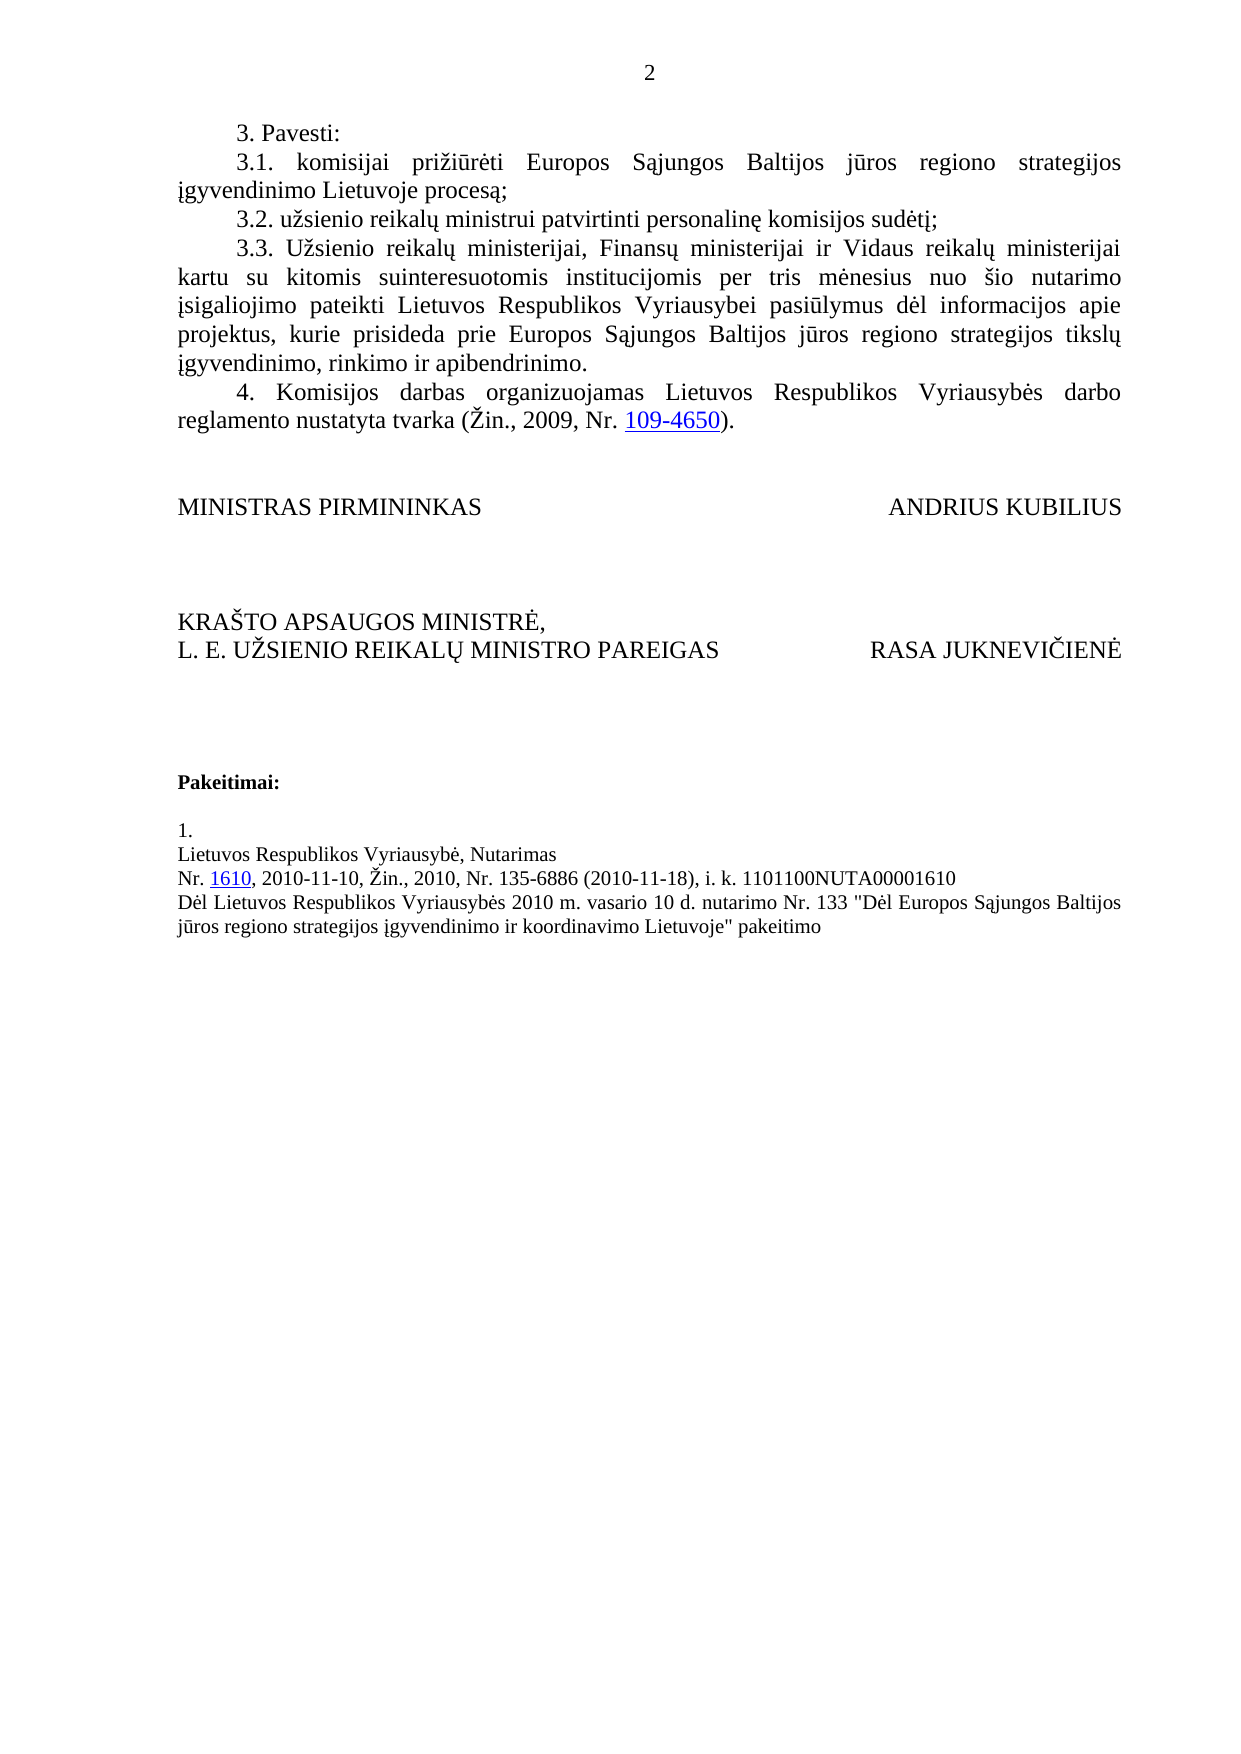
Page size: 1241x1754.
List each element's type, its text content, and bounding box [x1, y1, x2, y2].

text L. E. UŽSIENIO REIKALŲ MINISTRO PAREIGAS RASA JUKNEVIČIENĖ [177, 636, 1122, 664]
text 3.1. komisijai prižiūrėti Europos Sąjungos Baltijos jūros regiono strategijos įgyvendinimo Lietuvoje procesą; [177, 147, 1122, 204]
text Dėl Lietuvos Respublikos Vyriausybės 2010 m. vasario 10 d. nutarimo Nr. 133 "Dėl Europos Sąjungos Baltijos jūros regiono strategijos įgyvendinimo ir koordinavimo Lietuvoje" pakeitimo [177, 890, 1122, 938]
text KRAŠTO APSAUGOS MINISTRĖ, [177, 607, 1122, 636]
text 3.2. užsienio reikalų ministrui patvirtinti personalinę komisijos sudėtį; [177, 204, 1122, 233]
text 3. Pavesti: [177, 118, 1122, 147]
text 4. Komisijos darbas organizuojamas Lietuvos Respublikos Vyriausybės darbo reglamento nustatyta tvarka (Žin., 2009, Nr. 109-4650). [177, 377, 1122, 434]
text Lietuvos Respublikos Vyriausybė, Nutarimas [177, 842, 1122, 866]
text Pakeitimai: [177, 770, 1122, 794]
text 3.3. Užsienio reikalų ministerijai, Finansų ministerijai ir Vidaus reikalų ministerijai kartu su kitomis suinteresuotomis institucijomis per tris mėnesius nuo šio nutarimo įsigaliojimo pateikti Lietuvos Respublikos Vyriausybei pasiūlymus dėl informacijos apie projektus, kurie prisideda prie Europos Sąjungos Baltijos jūros regiono strategijos tikslų įgyvendinimo, rinkimo ir apibendrinimo. [177, 233, 1122, 377]
text Nr. 1610, 2010-11-10, Žin., 2010, Nr. 135-6886 (2010-11-18), i. k. 1101100NUTA00001610 [177, 866, 1122, 890]
text MINISTRAS PIRMININKAS ANDRIUS KUBILIUS [177, 492, 1122, 521]
text 1. [177, 818, 1122, 842]
